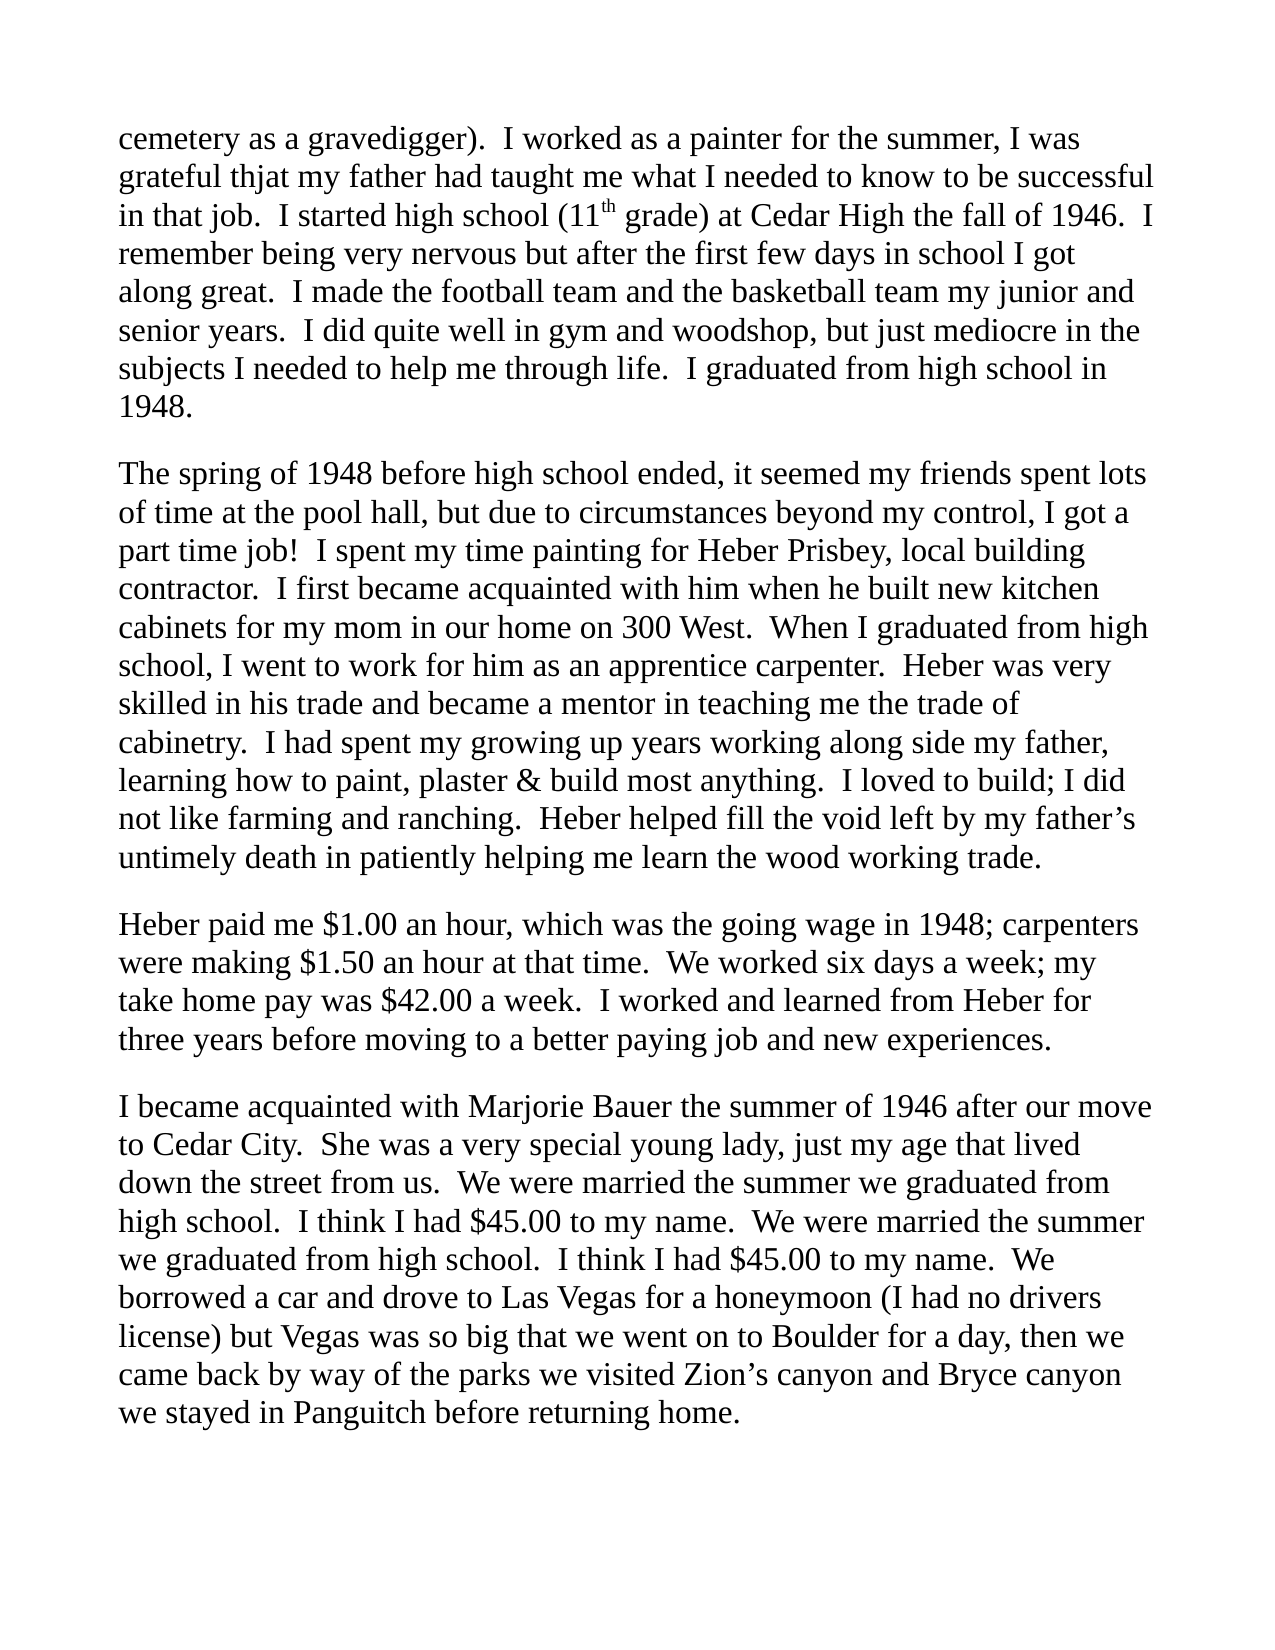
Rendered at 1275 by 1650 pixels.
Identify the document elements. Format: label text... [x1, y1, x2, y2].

text I became acquainted with Marjorie Bauer the summer of 1946 after our move to Cedar City. She was a very special young lady, just my age that lived down the street from us. We were married the summer we graduated from high school. I think I had $45.00 to my name. We were married the summer we graduated from high school. I think I had $45.00 to my name. We borrowed a car and drove to Las Vegas for a honeymoon (I had no drivers license) but Vegas was so big that we went on to Boulder for a day, then we came back by way of the parks we visited Zion’s canyon and Bryce canyon we stayed in Panguitch before returning home. [118, 1086, 1157, 1431]
text The spring of 1948 before high school ended, it seemed my friends spent lots of time at the pool hall, but due to circumstances beyond my control, I got a part time job! I spent my time painting for Heber Prisbey, local building contractor. I first became acquainted with him when he built new kitchen cabinets for my mom in our home on 300 West. When I graduated from high school, I went to work for him as an apprentice carpenter. Heber was very skilled in his trade and became a mentor in teaching me the trade of cabinetry. I had spent my growing up years working along side my father, learning how to paint, plaster & build most anything. I loved to build; I did not like farming and ranching. Heber helped fill the void left by my father’s untimely death in patiently helping me learn the wood working trade. [118, 453, 1157, 875]
text cemetery as a gravedigger). I worked as a painter for the summer, I was grateful thjat my father had taught me what I needed to know to be successful in that job. I started high school (11th grade) at Cedar High the fall of 1946. I remember being very nervous but after the first few days in school I got along great. I made the football team and the basketball team my junior and senior years. I did quite well in gym and woodshop, but just mediocre in the subjects I needed to help me through life. I graduated from high school in 1948. [118, 118, 1157, 425]
text Heber paid me $1.00 an hour, which was the going wage in 1948; carpenters were making $1.50 an hour at that time. We worked six days a week; my take home pay was $42.00 a week. I worked and learned from Heber for three years before moving to a better paying job and new experiences. [118, 904, 1157, 1057]
